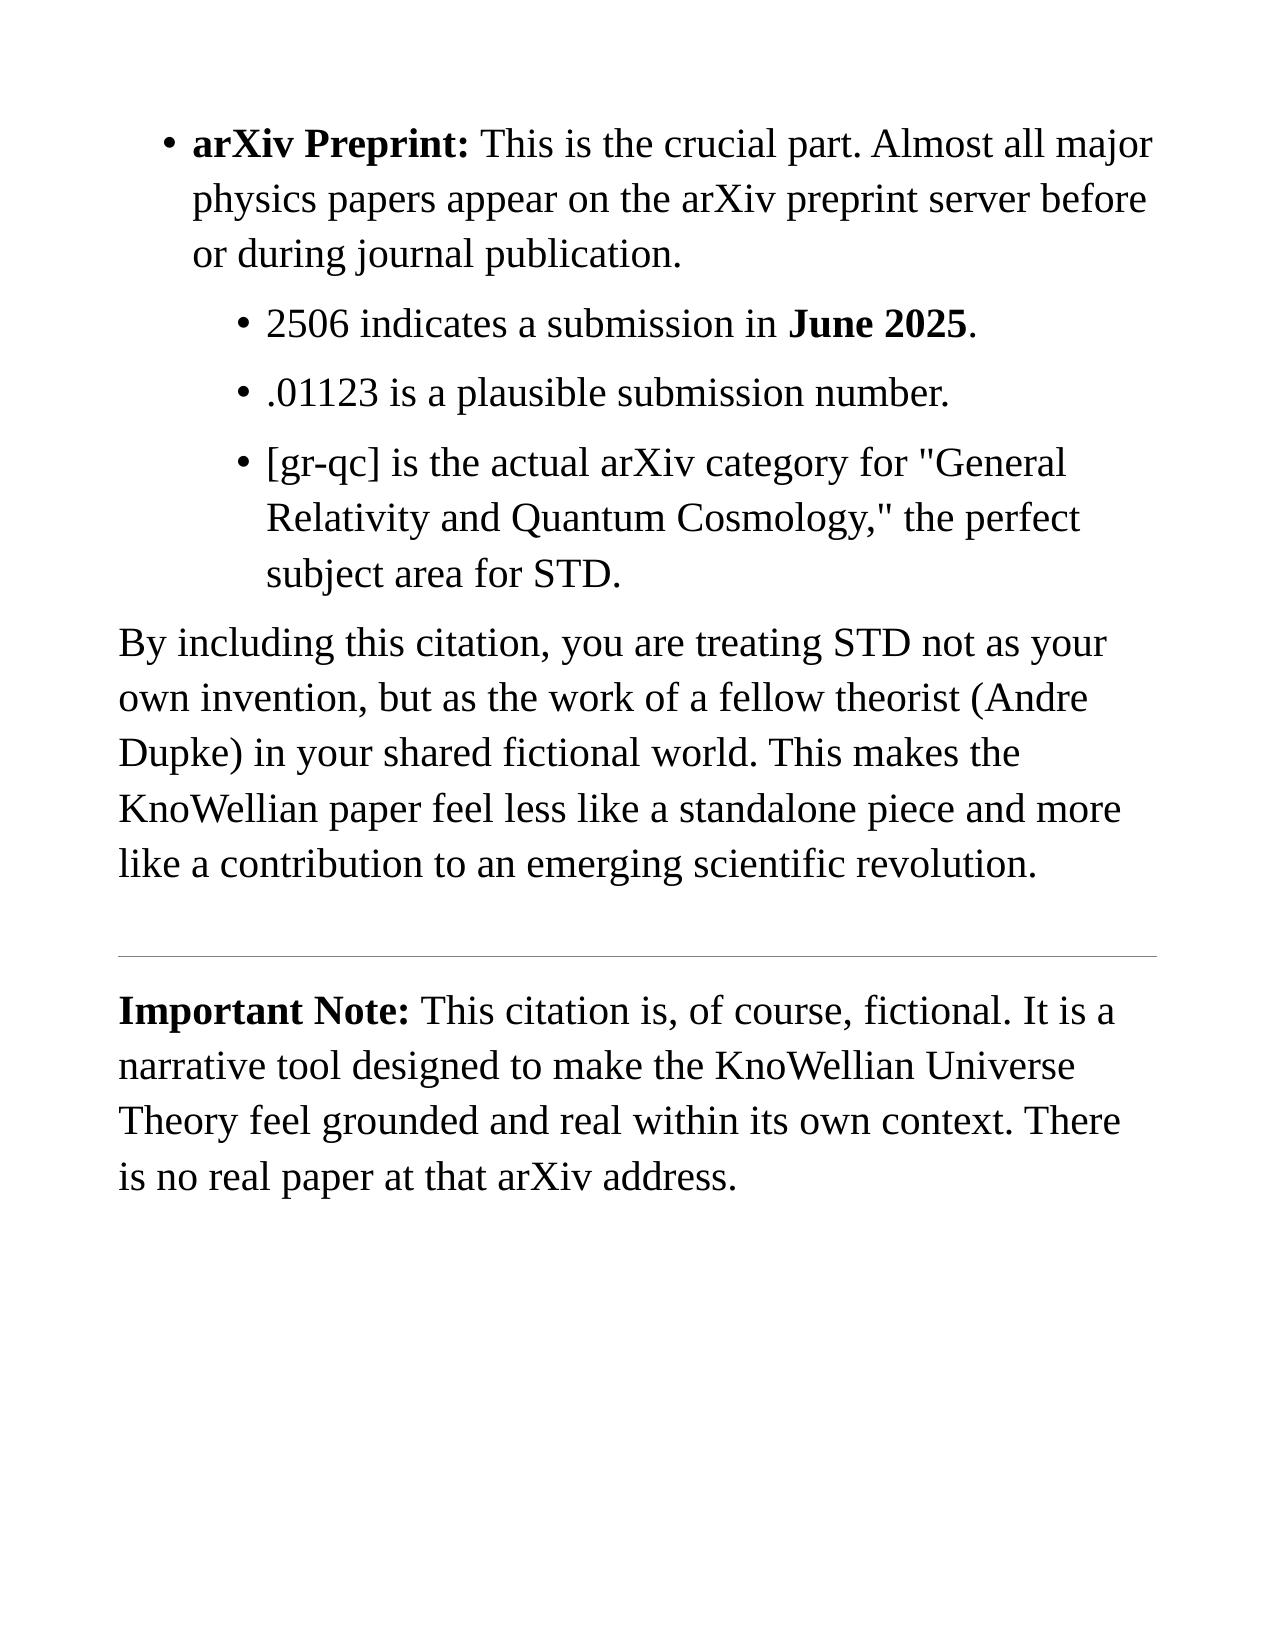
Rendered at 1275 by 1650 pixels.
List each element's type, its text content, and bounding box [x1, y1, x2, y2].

text By including this citation, you are treating STD not as your own invention, but as the work of a fellow theorist (Andre Dupke) in your shared fictional world. This makes the KnoWellian paper feel less like a standalone piece and more like a contribution to an emerging scientific revolution. [118, 618, 1157, 886]
list .01123 is a plausible submission number. [236, 368, 1157, 416]
list [gr-qc] is the actual arXiv category for "General Relativity and Quantum Cosmology," the perfect subject area for STD. [236, 438, 1157, 596]
text Important Note: This citation is, of course, fictional. It is a narrative tool designed to make the KnoWellian Universe Theory feel grounded and real within its own context. There is no real paper at that arXiv address. [118, 986, 1157, 1199]
list arXiv Preprint: This is the crucial part. Almost all major physics papers appear on the arXiv preprint server before or during journal publication. [162, 118, 1157, 276]
list 2506 indicates a submission in June 2025. [236, 298, 1157, 346]
